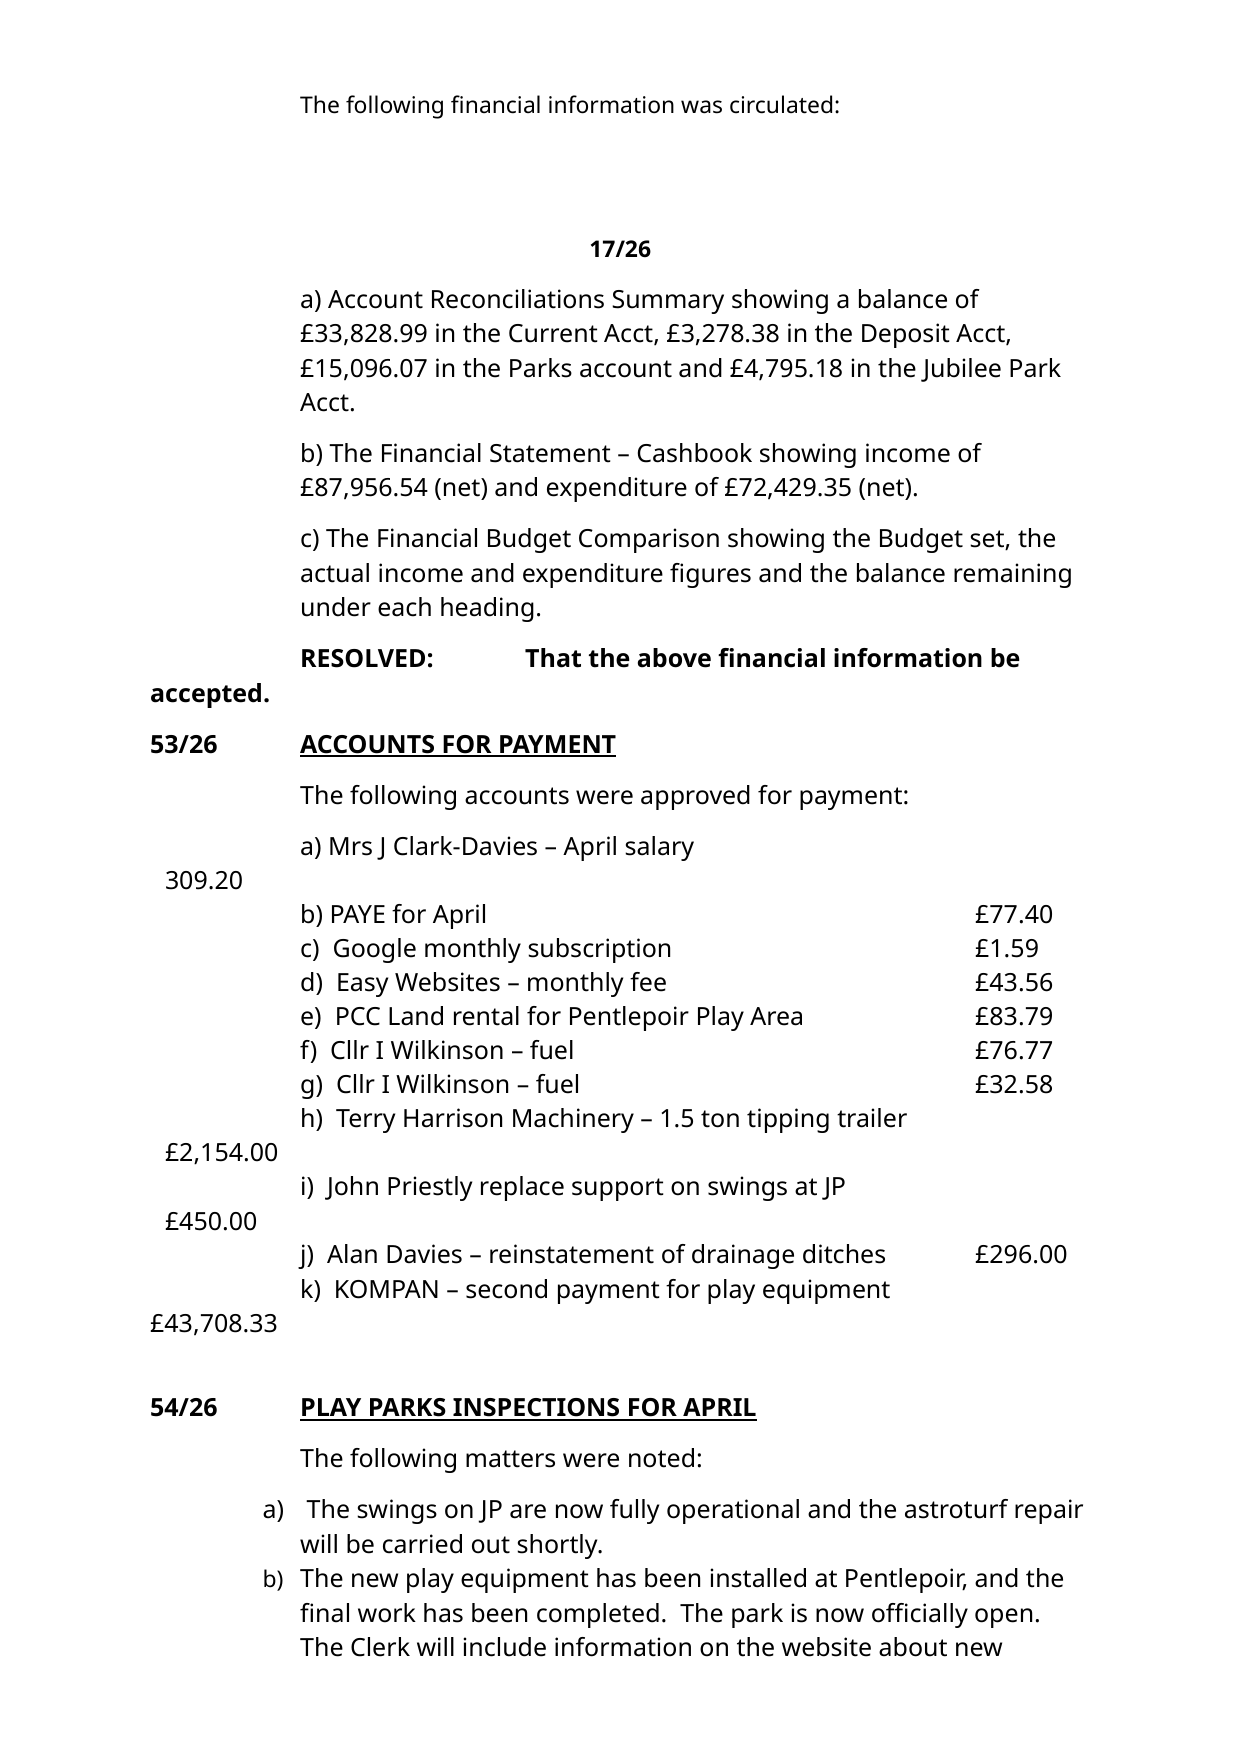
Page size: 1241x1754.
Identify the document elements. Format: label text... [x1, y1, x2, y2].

list The swings on JP are now fully operational and the astroturf repair will be carried out shortly. [262, 1492, 1090, 1561]
text k) KOMPAN – second payment for play equipment £43,708.33 [150, 1271, 1090, 1339]
text The following matters were noted: [150, 1441, 1090, 1475]
text c) Google monthly subscription £1.59 [150, 931, 1090, 965]
text j) Alan Davies – reinstatement of drainage ditches £296.00 [150, 1237, 1090, 1271]
text c) The Financial Budget Comparison showing the Budget set, the actual income and expenditure figures and the balance remaining under each heading. [300, 521, 1090, 624]
text g) Cllr I Wilkinson – fuel £32.58 [150, 1067, 1090, 1101]
text 17/26 [150, 233, 1090, 264]
text h) Terry Harrison Machinery – 1.5 ton tipping trailer £2,154.00 [150, 1101, 1090, 1169]
list The new play equipment has been installed at Pentlepoir, and the final work has been completed. The park is now officially open. The Clerk will include information on the website about new [262, 1561, 1090, 1664]
text f) Cllr I Wilkinson – fuel £76.77 [150, 1033, 1090, 1067]
text i) John Priestly replace support on swings at JP £450.00 [150, 1169, 1090, 1237]
text 53/26 ACCOUNTS FOR PAYMENT [150, 726, 1090, 760]
text The following financial information was circulated: [150, 89, 1090, 120]
text e) PCC Land rental for Pentlepoir Play Area £83.79 [150, 999, 1090, 1033]
text 54/26 PLAY PARKS INSPECTIONS FOR APRIL [150, 1390, 1090, 1424]
text a) Account Reconciliations Summary showing a balance of £33,828.99 in the Current Acct, £3,278.38 in the Deposit Acct, £15,096.07 in the Parks account and £4,795.18 in the Jubilee Park Acct. [300, 282, 1090, 419]
text The following accounts were approved for payment: [150, 777, 1090, 811]
text b) The Financial Statement – Cashbook showing income of £87,956.54 (net) and expenditure of £72,429.35 (net). [300, 436, 1090, 504]
text d) Easy Websites – monthly fee £43.56 [150, 965, 1090, 999]
text a) Mrs J Clark-Davies – April salary 309.20 [150, 828, 1090, 897]
text RESOLVED: That the above financial information be accepted. [150, 641, 1090, 709]
text b) PAYE for April £77.40 [150, 897, 1090, 931]
